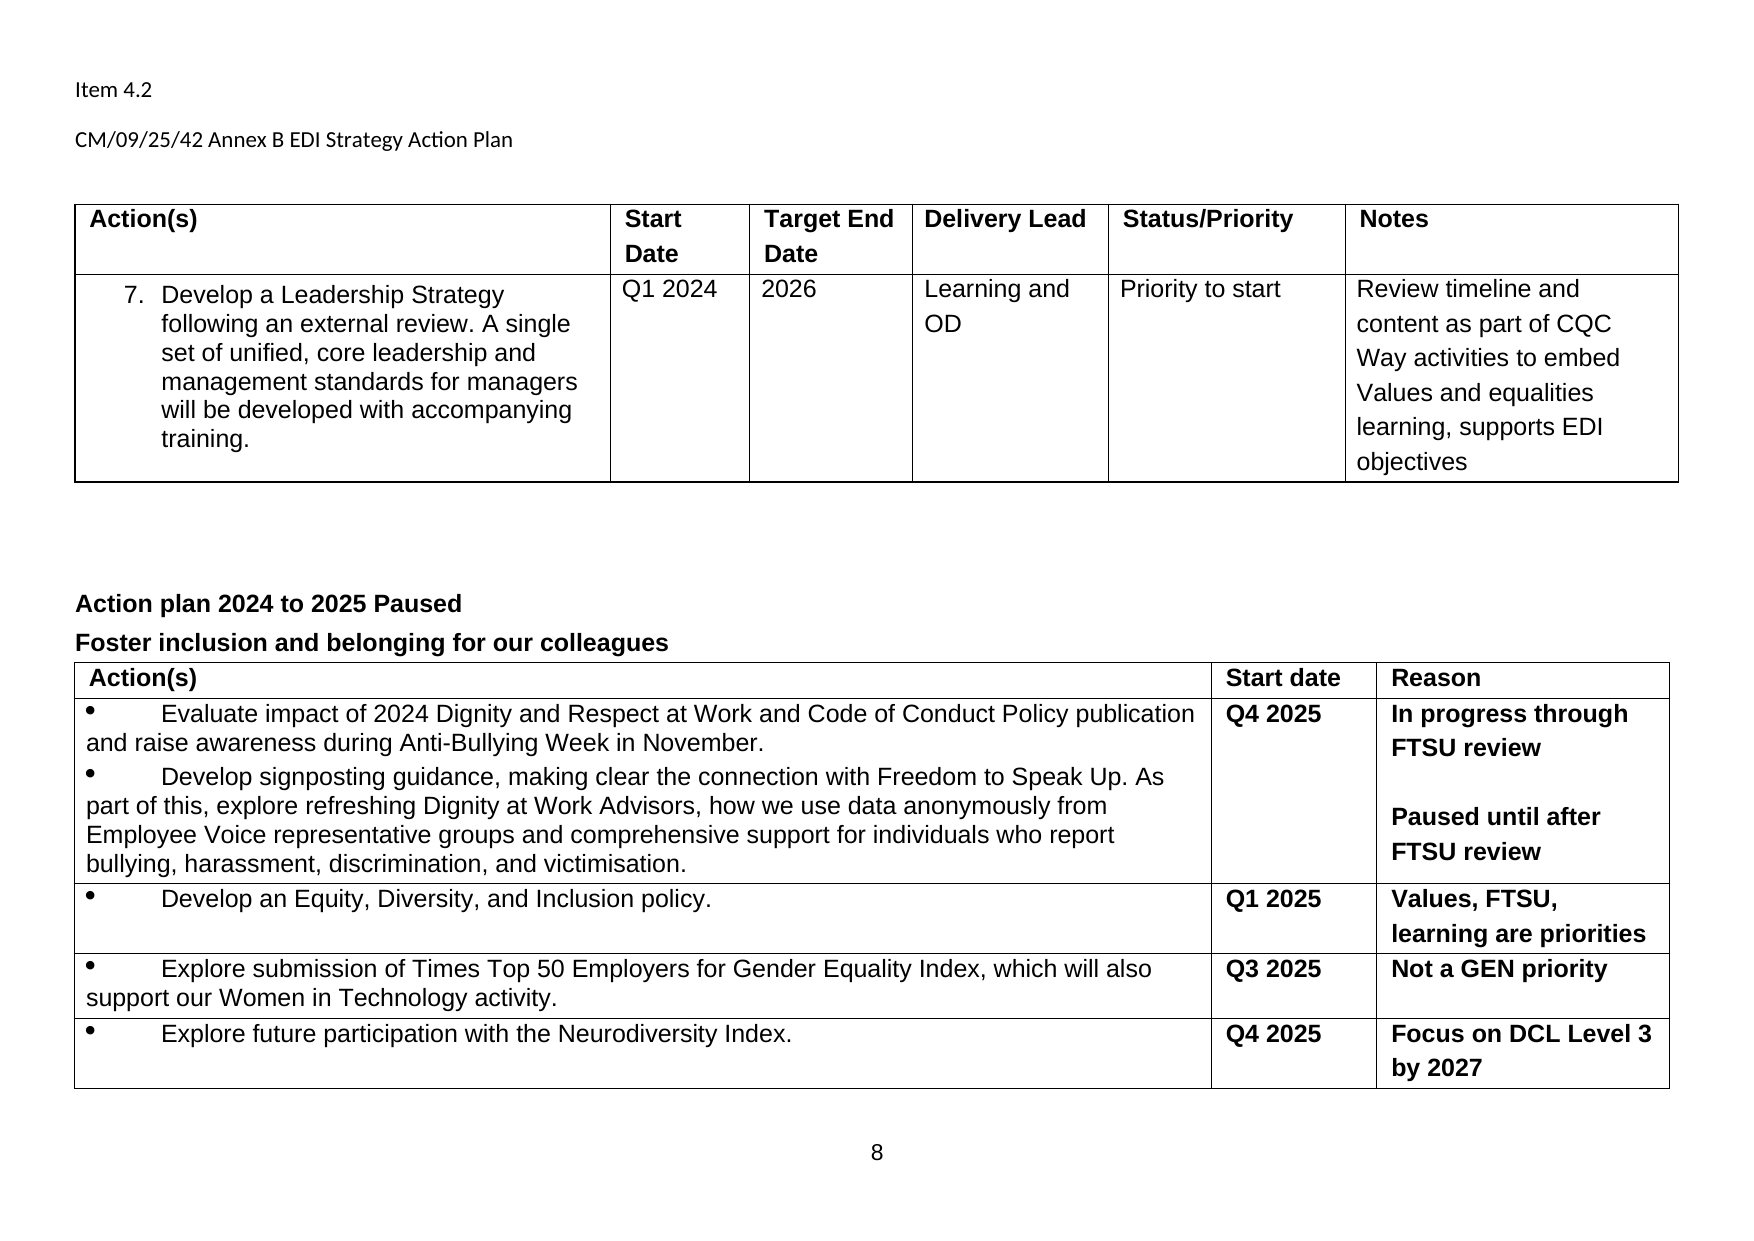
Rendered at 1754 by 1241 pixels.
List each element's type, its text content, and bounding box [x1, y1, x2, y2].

table_header Status/Priority [1109, 205, 1345, 273]
table_cell Q3 2025 [1212, 954, 1376, 1018]
table_cell 2026 [750, 275, 912, 481]
table_cell Evaluate impact of 2024 Dignity and Respect at Work and Code of Conduct Policy publication and raise awareness during Anti-Bullying Week in November. Develop signposting guidance, making clear the connection with Freedom to Speak Up. As part of this, explore refreshing Dignity at Work Advisors, how we use data anonymously from Employee Voice representative groups and comprehensive support for individuals who report bullying, harassment, discrimination, and victimisation. [75, 699, 1211, 883]
table_cell Values, FTSU, learning are priorities [1377, 884, 1669, 953]
table_cell Explore future participation with the Neurodiversity Index. [75, 1019, 1211, 1088]
table_cell In progress through FTSU review Paused until after FTSU review [1377, 699, 1669, 883]
table_cell Q4 2025 [1212, 1019, 1376, 1088]
table_cell Q1 2024 [611, 275, 749, 481]
table_header Target End Date [750, 205, 912, 273]
table_header Reason [1377, 663, 1669, 698]
table_cell Priority to start [1109, 275, 1345, 481]
table_header Action(s) [76, 205, 610, 273]
table_cell Not a GEN priority [1377, 954, 1669, 1018]
table_cell Develop a Leadership Strategy following an external review. A single set of unified, core leadership and management standards for managers will be developed with accompanying training. [76, 275, 610, 481]
table_header Action(s) [75, 663, 1211, 698]
table_header Start date [1212, 663, 1376, 698]
table_cell Develop an Equity, Diversity, and Inclusion policy. [75, 884, 1211, 953]
table_cell Learning and OD [913, 275, 1108, 481]
table_cell Focus on DCL Level 3 by 2027 [1377, 1019, 1669, 1088]
table_header Notes [1346, 205, 1678, 273]
table_cell Review timeline and content as part of CQC Way activities to embed Values and equalities learning, supports EDI objectives [1346, 275, 1678, 481]
table_header Delivery Lead [913, 205, 1108, 273]
subtitle Action plan 2024 to 2025 Paused [75, 589, 1679, 618]
table_cell Q1 2025 [1212, 884, 1376, 953]
subtitle Foster inclusion and belonging for our colleagues [75, 628, 1679, 656]
table_cell Q4 2025 [1212, 699, 1376, 883]
table_header Start Date [611, 205, 749, 273]
table_cell Explore submission of Times Top 50 Employers for Gender Equality Index, which will also support our Women in Technology activity. [75, 954, 1211, 1018]
